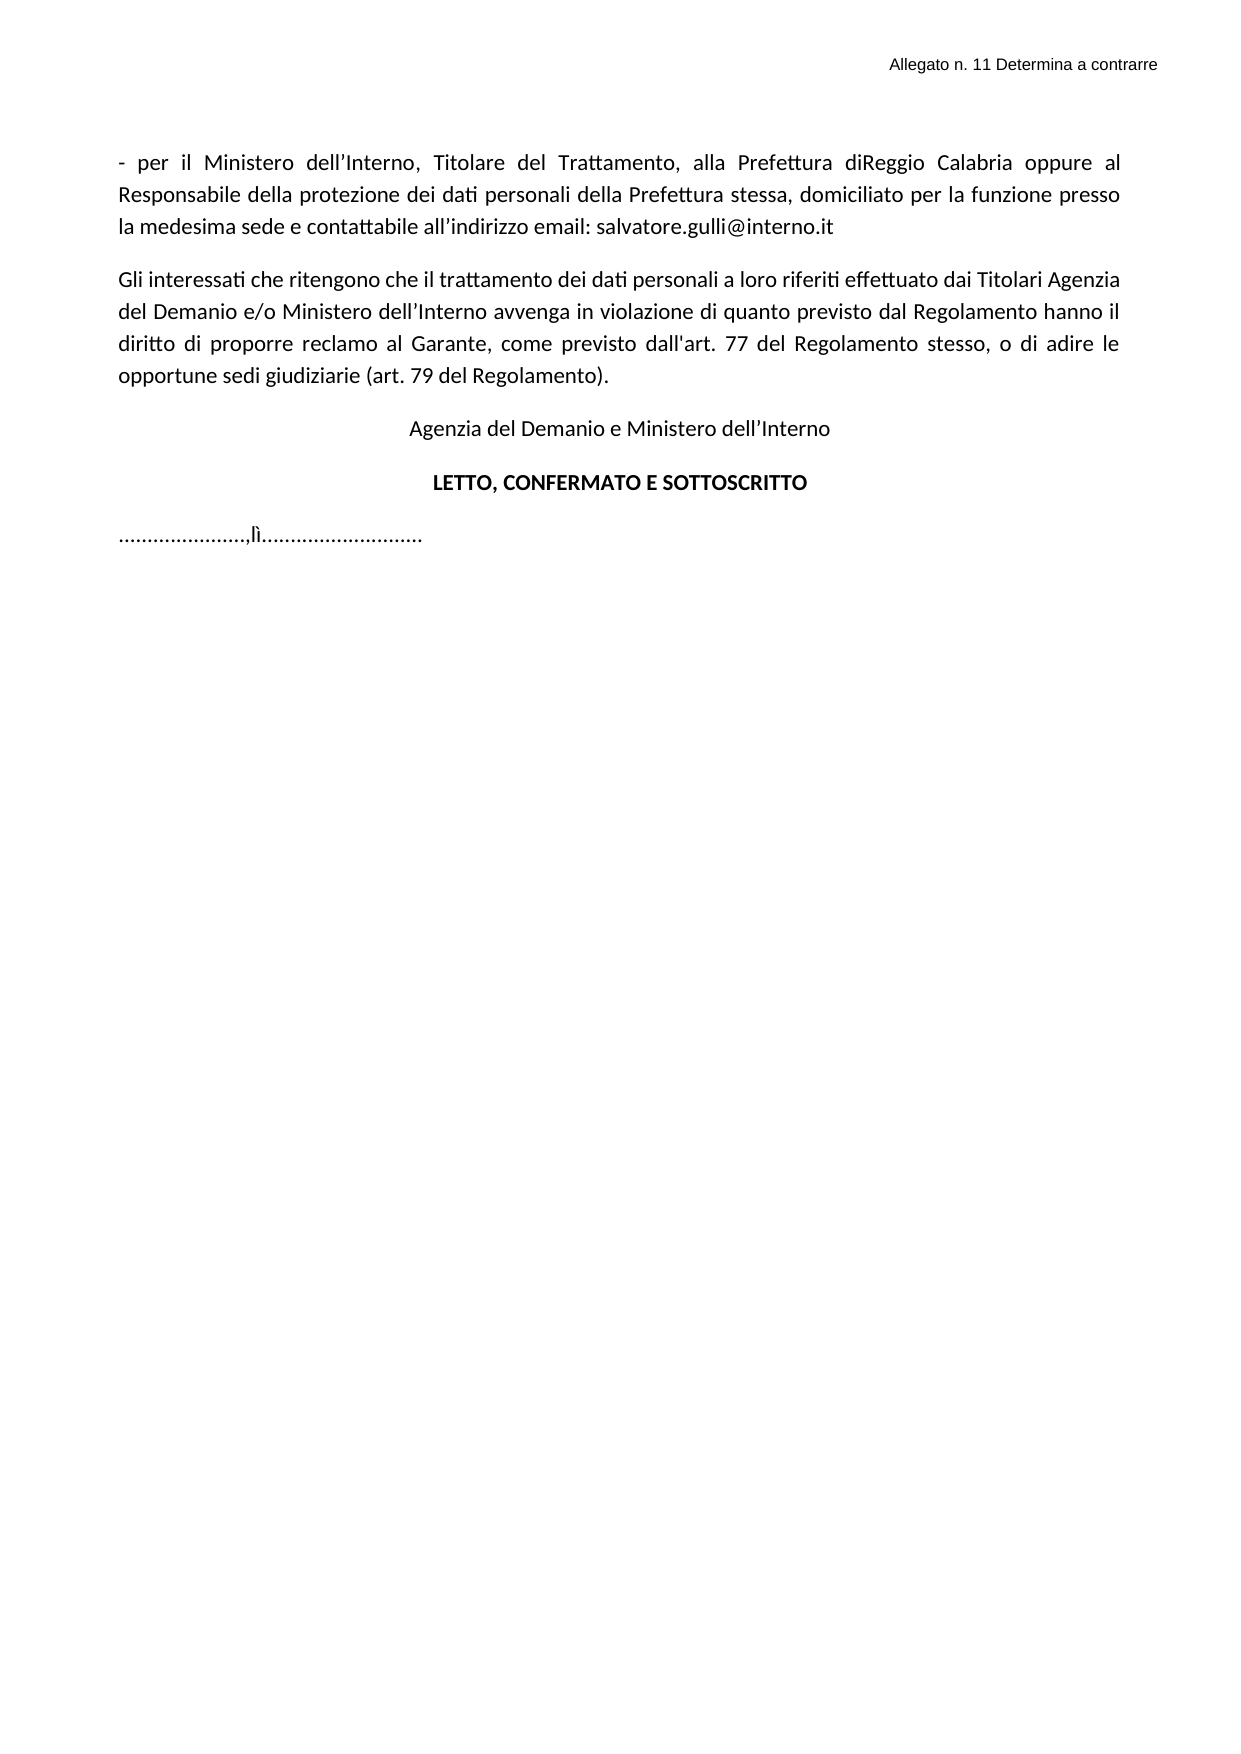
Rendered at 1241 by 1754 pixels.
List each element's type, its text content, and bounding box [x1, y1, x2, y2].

text Gli interessati che ritengono che il trattamento dei dati personali a loro riferiti effettuato dai Titolari Agenzia del Demanio e/o Ministero dell’Interno avvenga in violazione di quanto previsto dal Regolamento hanno il diritto di proporre reclamo al Garante, come previsto dall'art. 77 del Regolamento stesso, o di adire le opportune sedi giudiziarie (art. 79 del Regolamento). [118, 265, 1122, 389]
text - per il Ministero dell’Interno, Titolare del Trattamento, alla Prefettura diReggio Calabria oppure al Responsabile della protezione dei dati personali della Prefettura stessa, domiciliato per la funzione presso la medesima sede e contattabile all’indirizzo email: salvatore.gulli@interno.it [118, 148, 1122, 240]
text LETTO, CONFERMATO E SOTTOSCRITTO [118, 468, 1122, 496]
text Agenzia del Demanio e Ministero dell’Interno [118, 414, 1122, 443]
text ......................,lì............................ [118, 521, 1122, 549]
